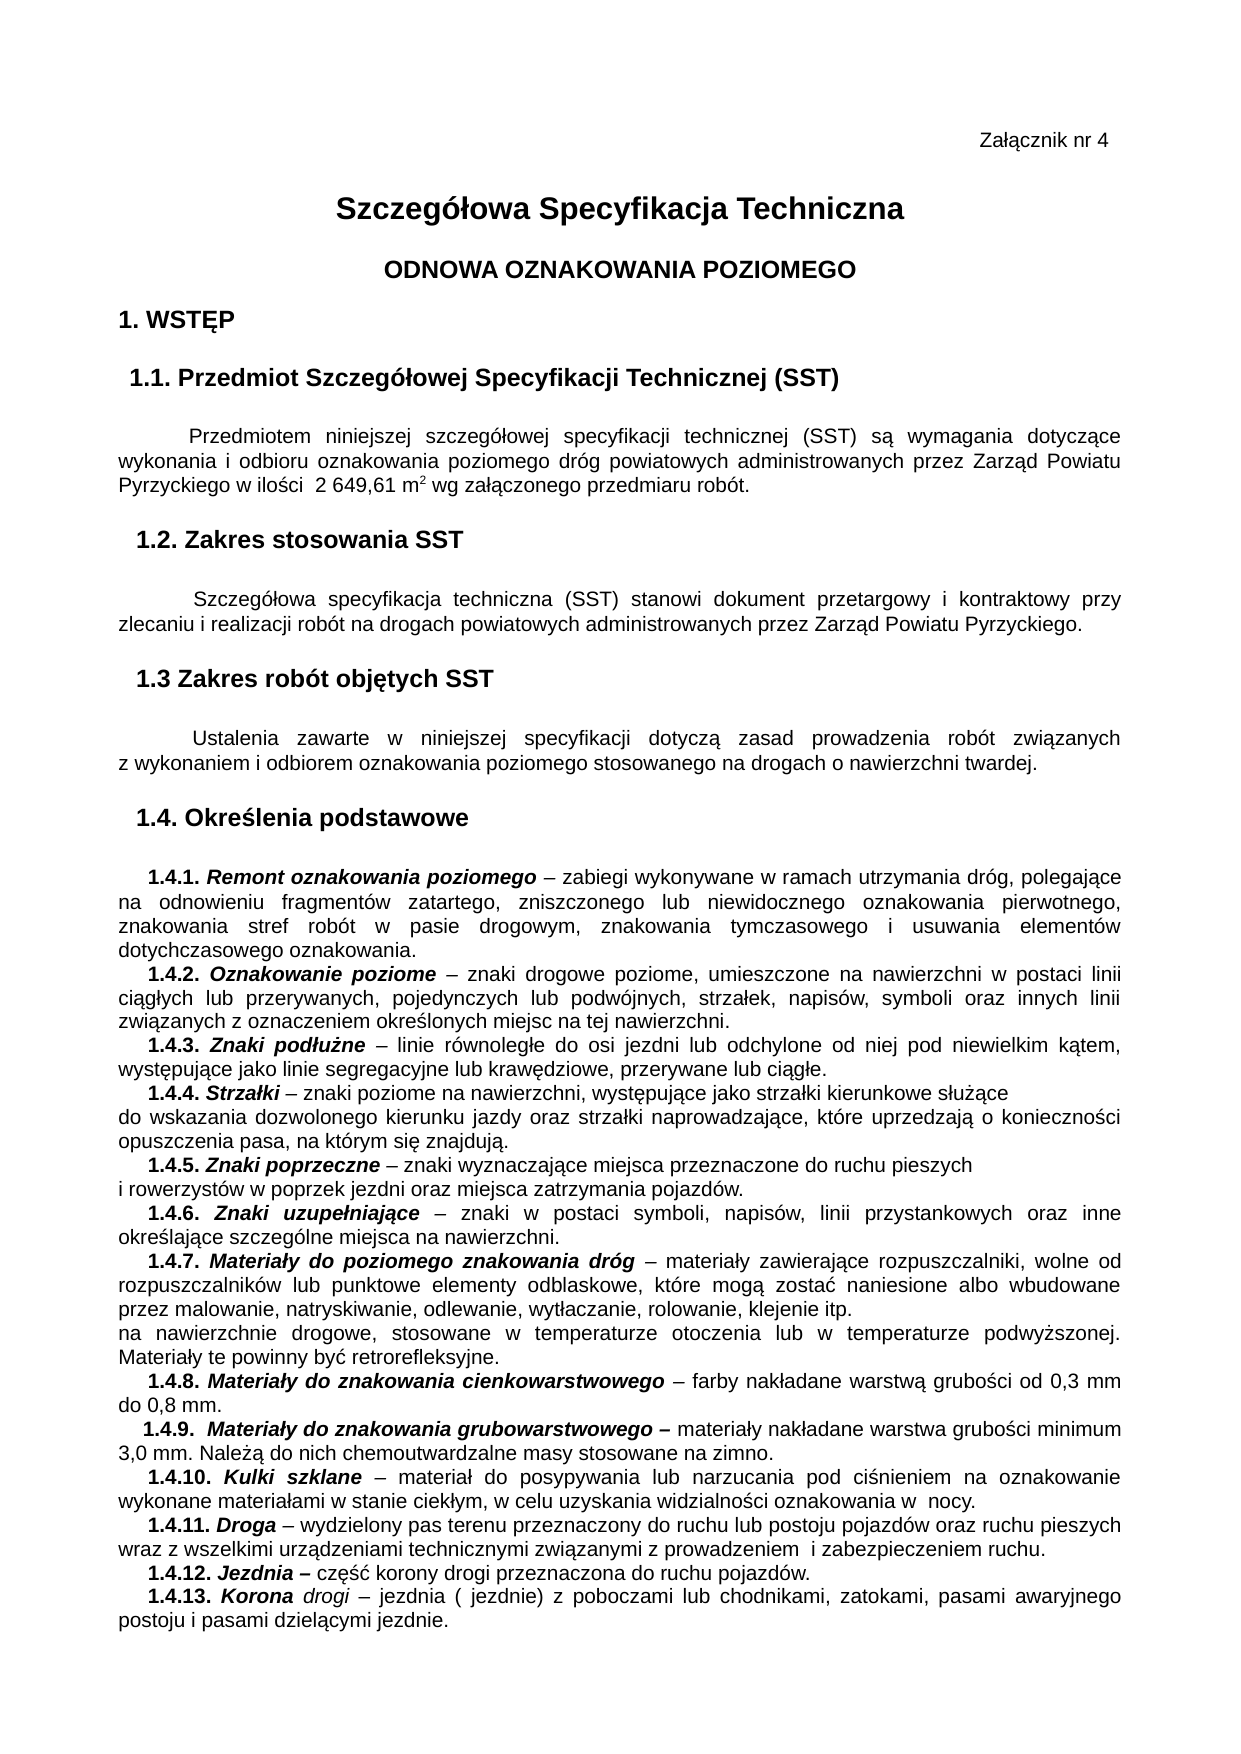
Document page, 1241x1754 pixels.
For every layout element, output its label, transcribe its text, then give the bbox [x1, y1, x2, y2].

text 1. WSTĘP [118, 305, 1122, 334]
text 1.4.9. Materiały do znakowania grubowarstwowego – materiały nakładane warstwa grubości minimum 3,0 mm. Należą do nich chemoutwardzalne masy stosowane na zimno. [118, 1417, 1122, 1464]
text 1.4.8. Materiały do znakowania cienkowarstwowego – farby nakładane warstwą grubości od 0,3 mm do 0,8 mm. [118, 1369, 1122, 1417]
text 1.4.13. Korona drogi – jezdnia ( jezdnie) z poboczami lub chodnikami, zatokami, pasami awaryjnego postoju i pasami dzielącymi jezdnie. [118, 1584, 1122, 1632]
text do wskazania dozwolonego kierunku jazdy oraz strzałki naprowadzające, które uprzedzają o konieczności opuszczenia pasa, na którym się znajdują. [118, 1105, 1122, 1153]
text 1.2. Zakres stosowania SST [118, 525, 1122, 554]
text Przedmiotem niniejszej szczegółowej specyfikacji technicznej (SST) są wymagania dotyczące wykonania i odbioru oznakowania poziomego dróg powiatowych administrowanych przez Zarząd Powiatu Pyrzyckiego w ilości 2 649,61 m2 wg załączonego przedmiaru robót. [118, 420, 1122, 497]
text 1.4.1. Remont oznakowania poziomego – zabiegi wykonywane w ramach utrzymania dróg, polegające na odnowieniu fragmentów zatartego, zniszczonego lub niewidocznego oznakowania pierwotnego, znakowania stref robót w pasie drogowym, znakowania tymczasowego i usuwania elementów dotychczasowego oznakowania. [118, 861, 1122, 961]
text 1.4.5. Znaki poprzeczne – znaki wyznaczające miejsca przeznaczone do ruchu pieszych [118, 1153, 1122, 1177]
text Szczegółowa specyfikacja techniczna (SST) stanowi dokument przetargowy i kontraktowy przy zlecaniu i realizacji robót na drogach powiatowych administrowanych przez Zarząd Powiatu Pyrzyckiego. [118, 583, 1122, 636]
text 1.4.12. Jezdnia – część korony drogi przeznaczona do ruchu pojazdów. [118, 1560, 1122, 1584]
text 1.4. Określenia podstawowe [118, 803, 1122, 832]
text Załącznik nr 4 [118, 118, 1122, 154]
text Szczegółowa Specyfikacja Techniczna [118, 190, 1122, 226]
text 1.4.6. Znaki uzupełniające – znaki w postaci symboli, napisów, linii przystankowych oraz inne określające szczególne miejsca na nawierzchni. [118, 1201, 1122, 1249]
text 1.4.4. Strzałki – znaki poziome na nawierzchni, występujące jako strzałki kierunkowe służące [118, 1081, 1122, 1105]
text i rowerzystów w poprzek jezdni oraz miejsca zatrzymania pojazdów. [118, 1177, 1122, 1201]
text 1.4.10. Kulki szklane – materiał do posypywania lub narzucania pod ciśnieniem na oznakowanie wykonane materiałami w stanie ciekłym, w celu uzyskania widzialności oznakowania w nocy. [118, 1464, 1122, 1512]
text 1.4.2. Oznakowanie poziome – znaki drogowe poziome, umieszczone na nawierzchni w postaci linii ciągłych lub przerywanych, pojedynczych lub podwójnych, strzałek, napisów, symboli oraz innych linii związanych z oznaczeniem określonych miejsc na tej nawierzchni. [118, 961, 1122, 1033]
list 1.1. Przedmiot Szczegółowej Specyfikacji Technicznej (SST) [120, 362, 1122, 391]
text 1.3 Zakres robót objętych SST [118, 664, 1122, 693]
text 1.4.7. Materiały do poziomego znakowania dróg – materiały zawierające rozpuszczalniki, wolne od rozpuszczalników lub punktowe elementy odblaskowe, które mogą zostać naniesione albo wbudowane przez malowanie, natryskiwanie, odlewanie, wytłaczanie, rolowanie, klejenie itp. [118, 1249, 1122, 1321]
text Ustalenia zawarte w niniejszej specyfikacji dotyczą zasad prowadzenia robót związanych z wykonaniem i odbiorem oznakowania poziomego stosowanego na drogach o nawierzchni twardej. [118, 722, 1122, 774]
text ODNOWA OZNAKOWANIA POZIOMEGO [118, 255, 1122, 283]
text 1.4.3. Znaki podłużne – linie równoległe do osi jezdni lub odchylone od niej pod niewielkim kątem, występujące jako linie segregacyjne lub krawędziowe, przerywane lub ciągłe. [118, 1033, 1122, 1081]
text 1.4.11. Droga – wydzielony pas terenu przeznaczony do ruchu lub postoju pojazdów oraz ruchu pieszych wraz z wszelkimi urządzeniami technicznymi związanymi z prowadzeniem i zabezpieczeniem ruchu. [118, 1512, 1122, 1560]
text na nawierzchnie drogowe, stosowane w temperaturze otoczenia lub w temperaturze podwyższonej. Materiały te powinny być retrorefleksyjne. [118, 1321, 1122, 1369]
